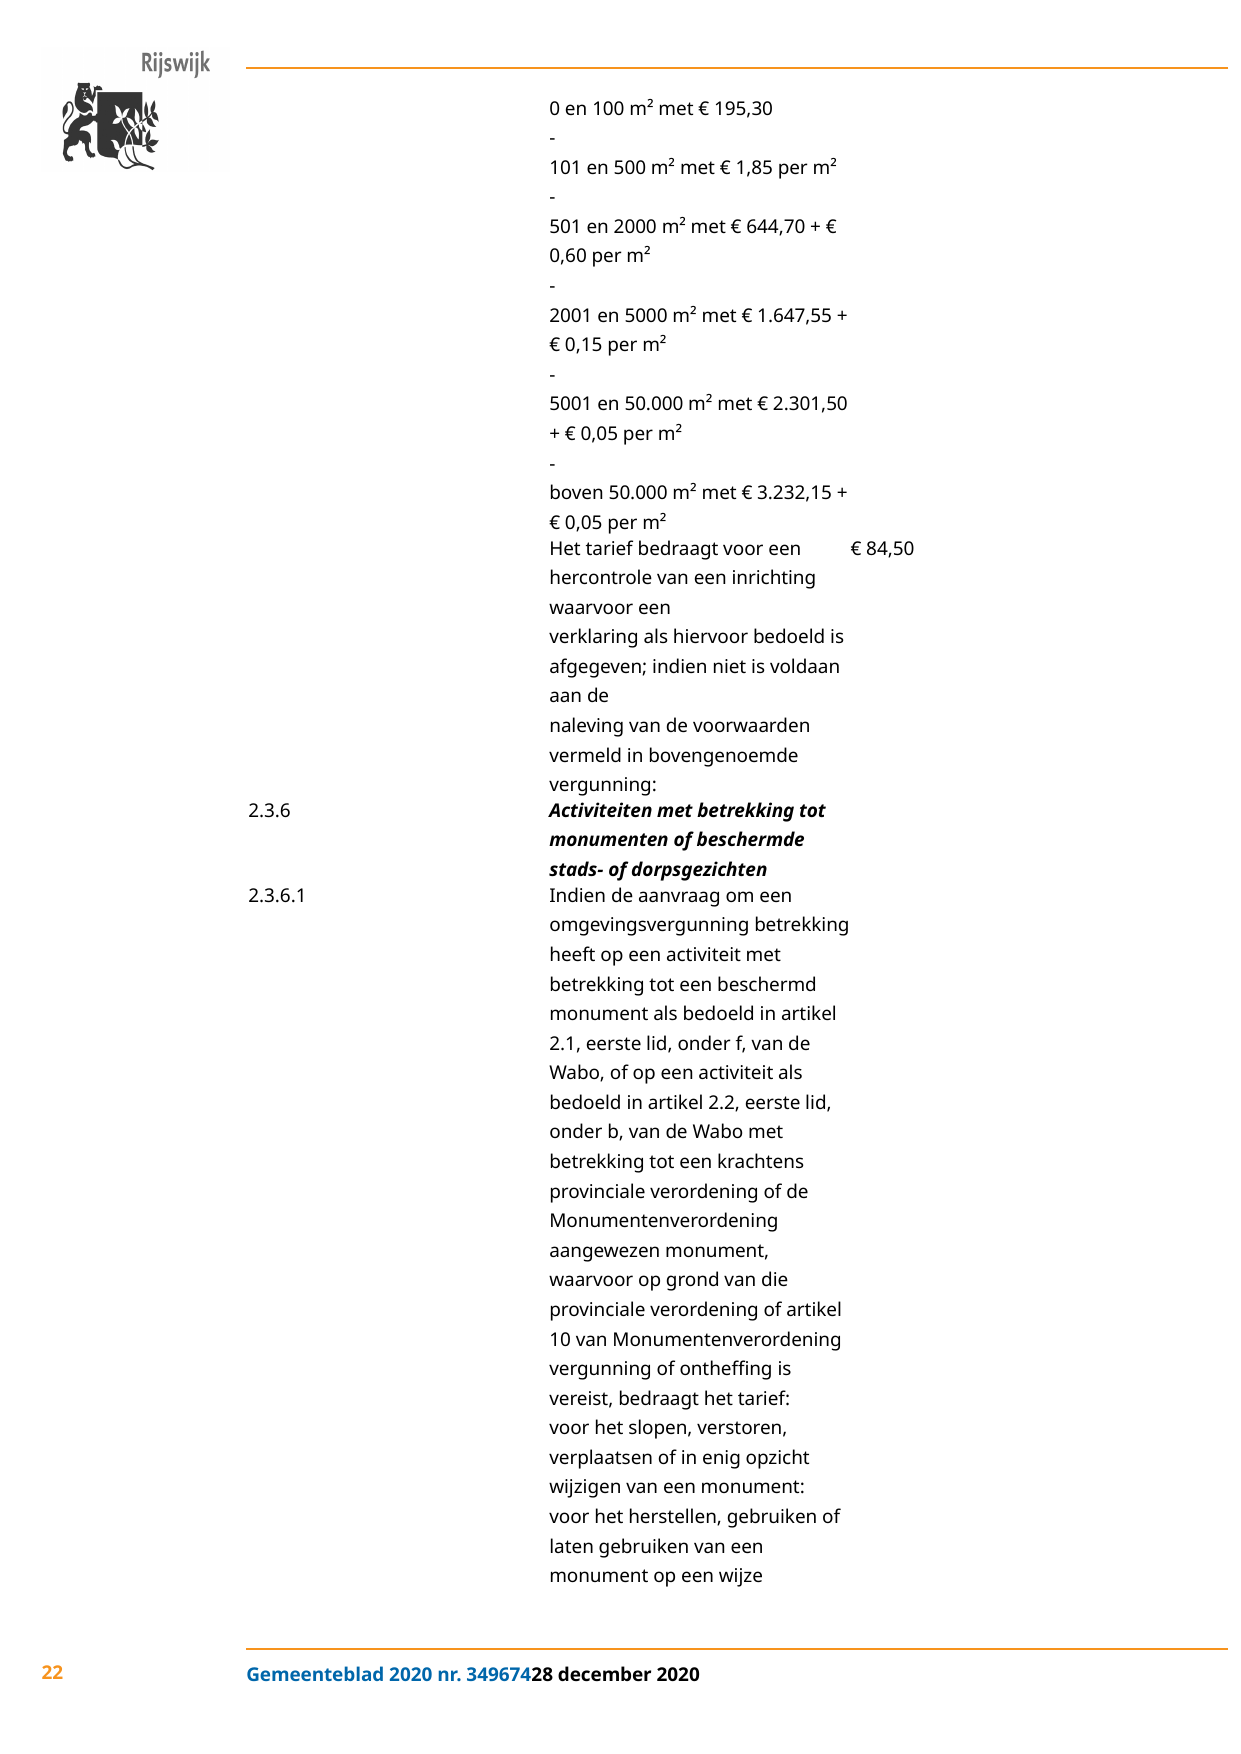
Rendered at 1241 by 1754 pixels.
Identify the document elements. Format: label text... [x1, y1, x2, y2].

picture [41, 47, 231, 172]
table_cell Het tarief bedraagt voor een hercontrole van een inrichting waarvoor een verklaring als hiervoor bedoeld is afgegeven; indien niet is voldaan aan de naleving van de voorwaarden vermeld in bovengenoemde vergunning: [549, 535, 850, 797]
table_cell [850, 95, 1152, 535]
table_cell € 84,50 [850, 535, 1152, 797]
table_cell [850, 882, 1152, 1588]
table_cell 2.3.6.1 [248, 882, 549, 1588]
table_cell [248, 95, 549, 535]
table_cell - 0 en 100 m² met € 195,30 - 101 en 500 m² met € 1,85 per m² - 501 en 2000 m² met € 644,70 + € 0,60 per m² - 2001 en 5000 m² met € 1.647,55 + € 0,15 per m² - 5001 en 50.000 m² met € 2.301,50 + € 0,05 per m² - boven 50.000 m² met € 3.232,15 + € 0,05 per m² [549, 95, 850, 535]
table_cell Indien de aanvraag om een omgevingsvergunning betrekking heeft op een activiteit met betrekking tot een beschermd monument als bedoeld in artikel 2.1, eerste lid, onder f, van de Wabo, of op een activiteit als bedoeld in artikel 2.2, eerste lid, onder b, van de Wabo met betrekking tot een krachtens provinciale verordening of de Monumentenverordening aangewezen monument, waarvoor op grond van die provinciale verordening of artikel 10 van Monumentenverordening vergunning of ontheffing is vereist, bedraagt het tarief: voor het slopen, verstoren, verplaatsen of in enig opzicht wijzigen van een monument: voor het herstellen, gebruiken of laten gebruiken van een monument op een wijze [549, 882, 850, 1588]
table_cell [248, 535, 549, 797]
table_cell Activiteiten met betrekking tot monumenten of beschermde stads- of dorpsgezichten [549, 797, 850, 882]
table_cell 2.3.6 [248, 797, 549, 882]
table_cell [850, 797, 1152, 882]
